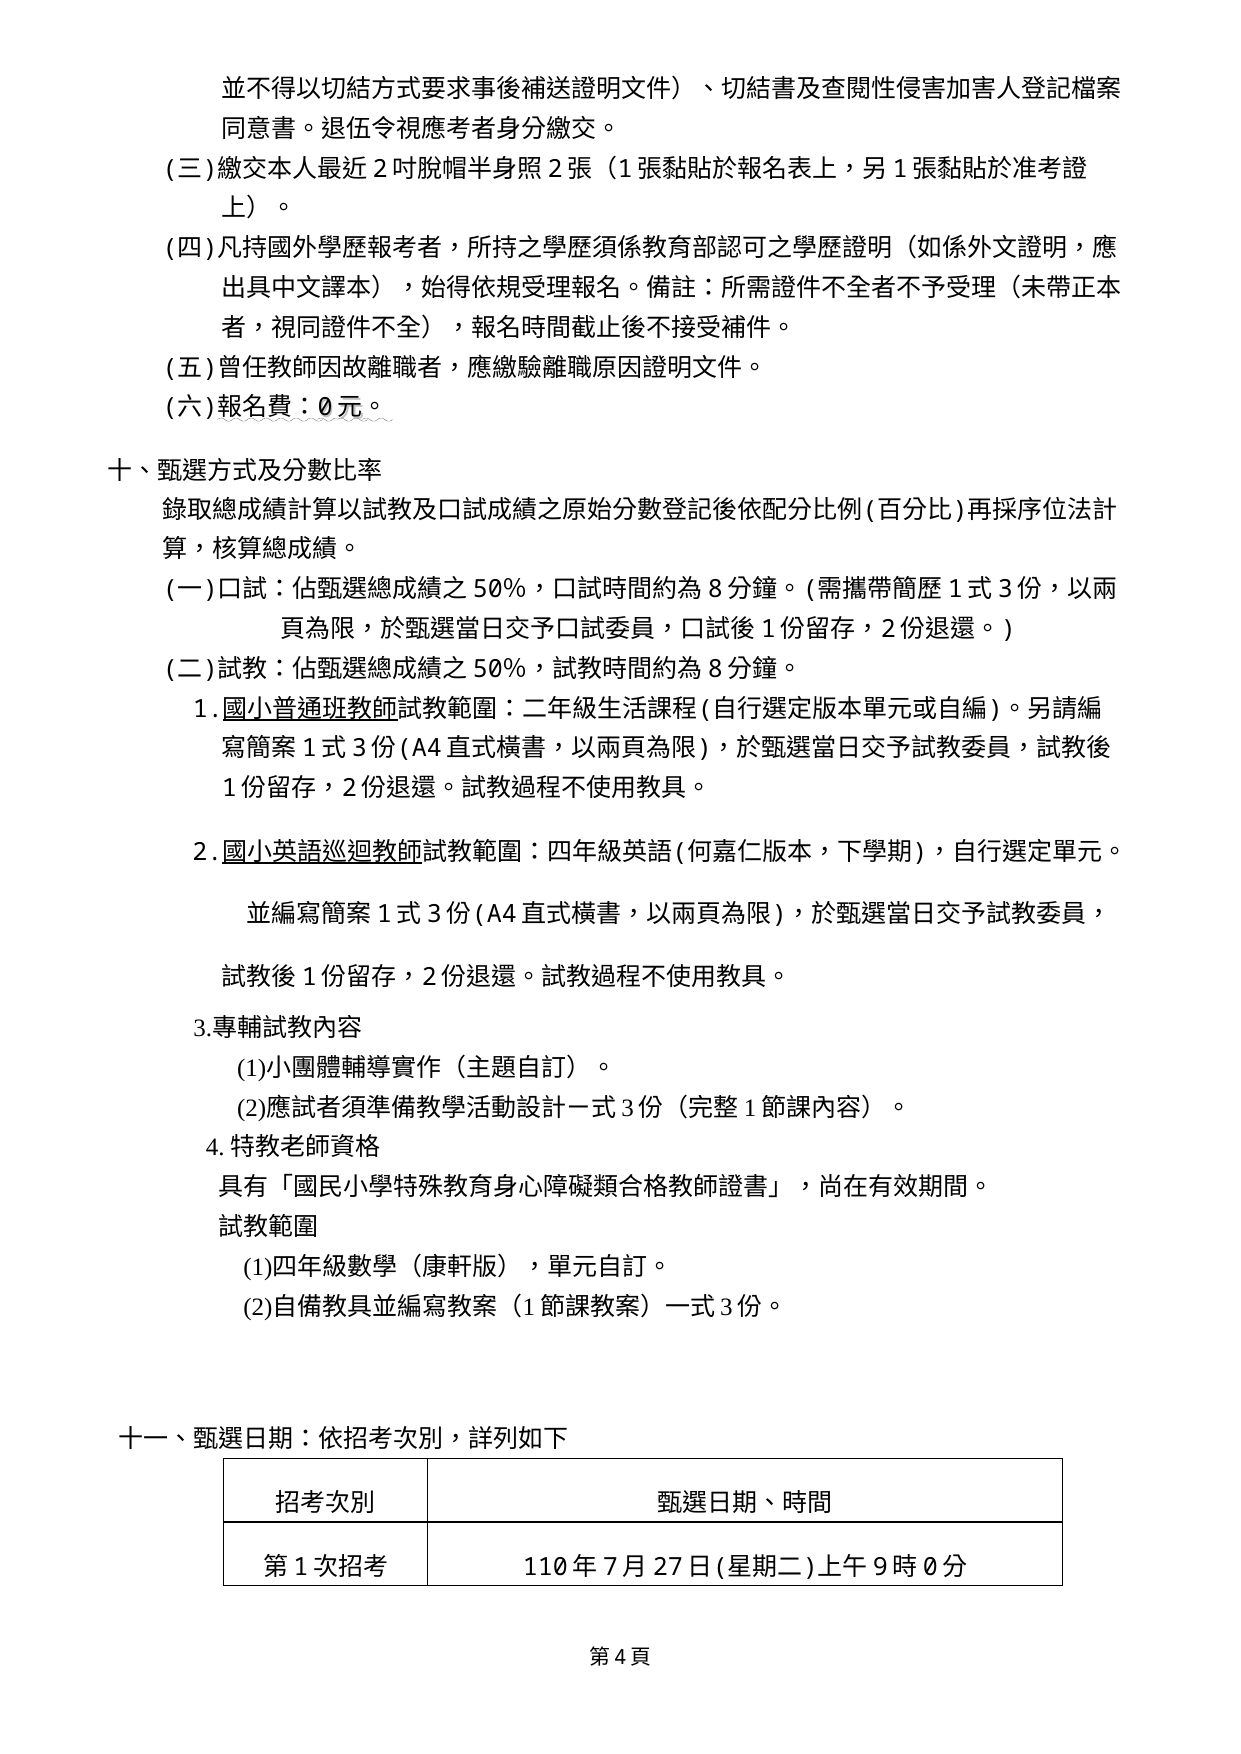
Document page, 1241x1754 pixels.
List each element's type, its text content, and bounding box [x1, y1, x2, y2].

text 錄取總成績計算以試教及口試成績之原始分數登記後依配分比例(百分比)再採序位法計算，核算總成績。 [162, 489, 1122, 565]
text 十、甄選方式及分數比率 [108, 427, 1122, 489]
table_cell 第1次招考 [224, 1523, 427, 1585]
text 2.國小英語巡迴教師試教範圍：四年級英語(何嘉仁版本，下學期)，自行選定單元。 並編寫簡案1式3份(A4直式橫書，以兩頁為限)，於甄選當日交予試教委員，試教後1份留存，2份退還。試教過程不使用教具。 [192, 807, 1122, 995]
text 試教範圍 [118, 1206, 1122, 1243]
table_header 甄選日期、時間 [428, 1459, 1062, 1521]
text (六)報名費：0元。 [162, 387, 1122, 423]
text 4. 特教老師資格 [118, 1127, 1122, 1163]
text (三)繳交本人最近2吋脫帽半身照2張（1張黏貼於報名表上，另1張黏貼於准考證上）。 [162, 148, 1122, 224]
text (2)應試者須準備教學活動設計ㄧ式3份（完整1節課內容）。 [118, 1087, 1122, 1123]
text (二)試教：佔甄選總成績之50％，試教時間約為8分鐘。 [163, 648, 1122, 684]
text (1)小團體輔導實作（主題自訂）。 [118, 1047, 1122, 1083]
text (2)自備教具並編寫教案（1節課教案）一式3份。 [118, 1286, 1122, 1322]
text 十一、甄選日期：依招考次別，詳列如下 [118, 1418, 1122, 1454]
text 3.專輔試教內容 [118, 1007, 1122, 1044]
table_header 招考次別 [224, 1459, 427, 1521]
table_cell 110年7月27日(星期二)上午9時0分 [428, 1523, 1062, 1585]
text (一)口試：佔甄選總成績之50％，口試時間約為8分鐘。(需攜帶簡歷1式3份，以兩頁為限，於甄選當日交予口試委員，口試後1份留存，2份退還。) [163, 569, 1122, 645]
text (五)曾任教師因故離職者，應繳驗離職原因證明文件。 [162, 347, 1122, 383]
text 1.國小普通班教師試教範圍：二年級生活課程(自行選定版本單元或自編)。另請編寫簡案1式3份(A4直式橫書，以兩頁為限)，於甄選當日交予試教委員，試教後1份留存，2份退還。試教過程不使用教具。 [163, 688, 1122, 804]
text 並不得以切結方式要求事後補送證明文件）、切結書及查閱性侵害加害人登記檔案同意書。退伍令視應考者身分繳交。 [162, 68, 1122, 144]
text (四)凡持國外學歷報考者，所持之學歷須係教育部認可之學歷證明（如係外文證明，應出具中文譯本），始得依規受理報名。備註：所需證件不全者不予受理（未帶正本者，視同證件不全），報名時間截止後不接受補件。 [162, 228, 1122, 343]
text (1)四年級數學（康軒版），單元自訂。 [118, 1246, 1122, 1282]
text 具有「國民小學特殊教育身心障礙類合格教師證書」，尚在有效期間。 [118, 1167, 1122, 1203]
